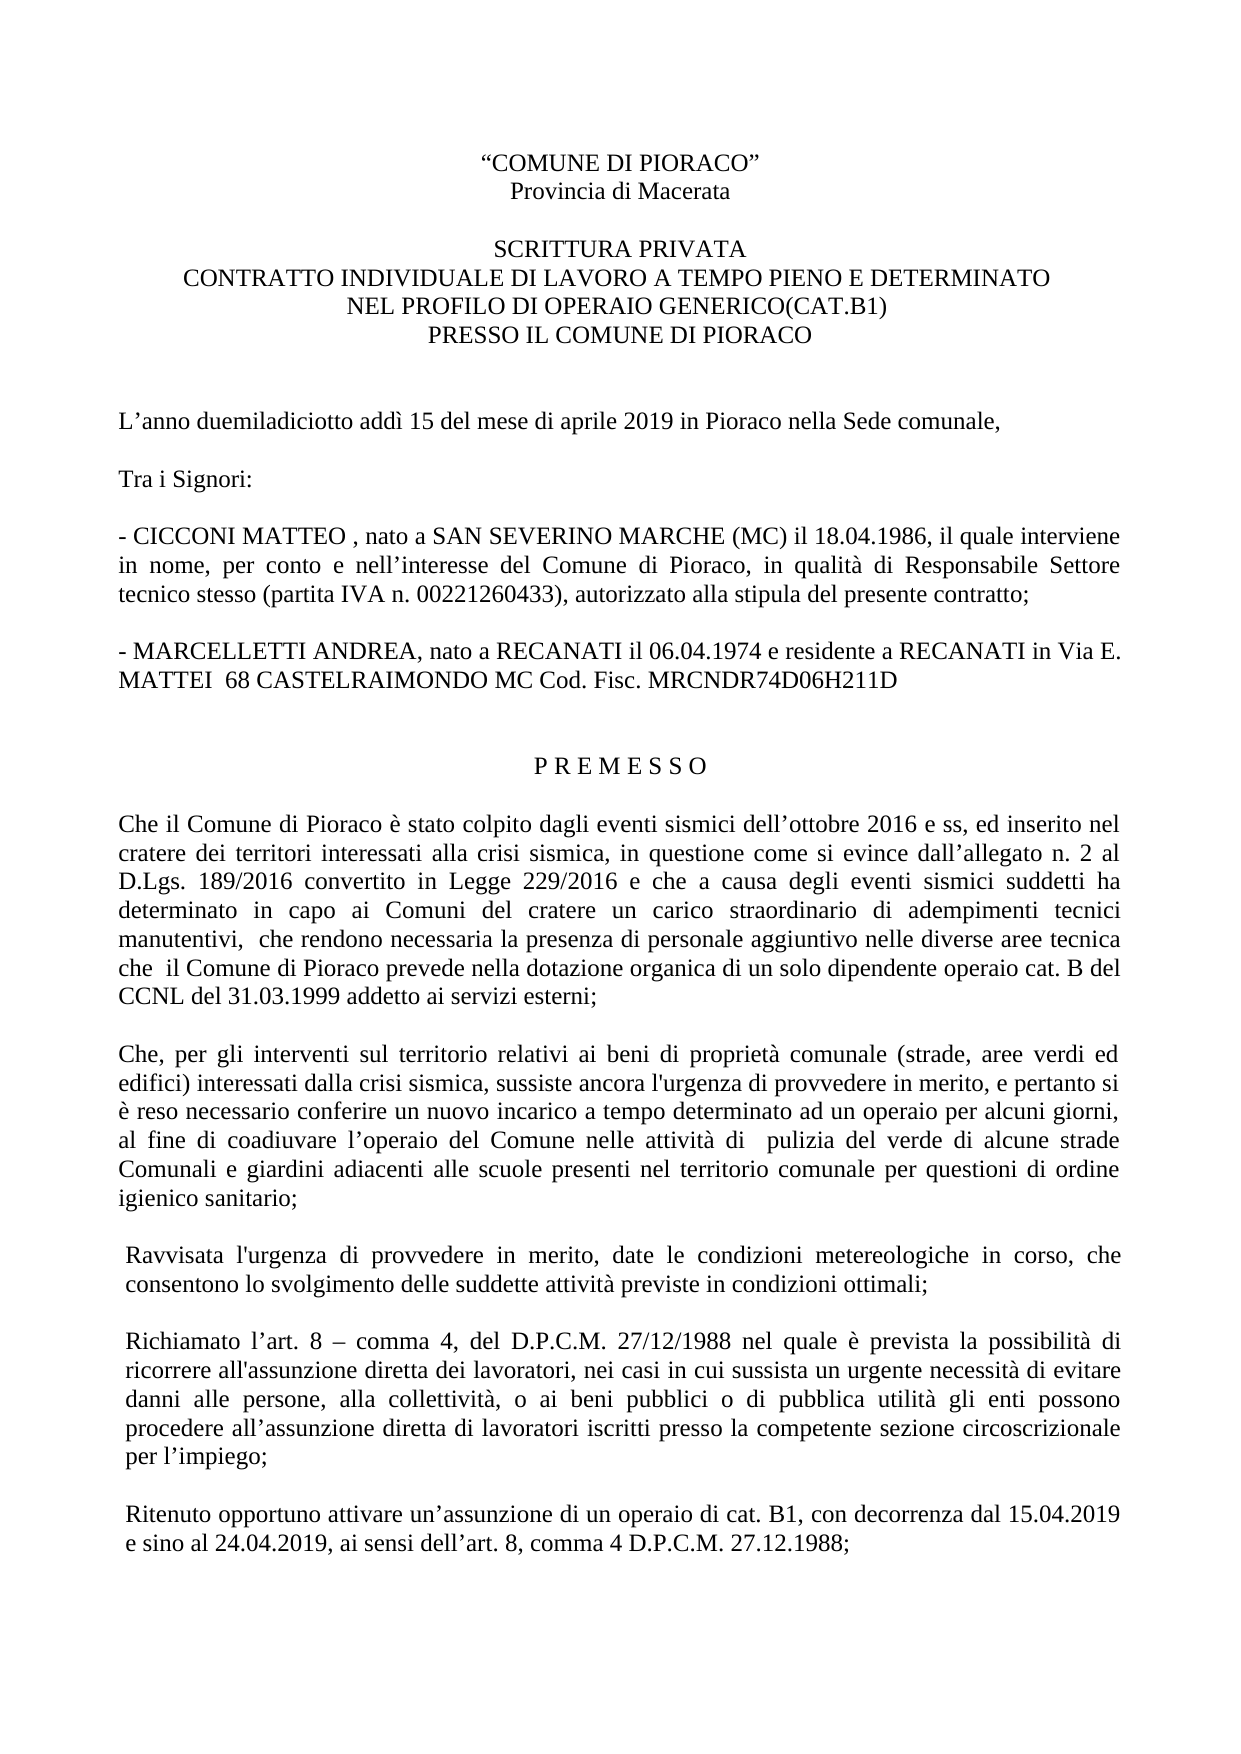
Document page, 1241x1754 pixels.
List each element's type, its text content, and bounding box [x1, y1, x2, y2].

text Tra i Signori: [118, 464, 1122, 493]
text PRESSO IL COMUNE DI PIORACO [118, 320, 1122, 349]
text Ritenuto opportuno attivare un’assunzione di un operaio di cat. B1, con decorrenza dal 15.04.2019 e sino al 24.04.2019, ai sensi dell’art. 8, comma 4 D.P.C.M. 27.12.1988; [125, 1499, 1122, 1556]
text - CICCONI MATTEO , nato a SAN SEVERINO MARCHE (MC) il 18.04.1986, il quale interviene in nome, per conto e nell’interesse del Comune di Pioraco, in qualità di Responsabile Settore tecnico stesso (partita IVA n. 00221260433), autorizzato alla stipula del presente contratto; [118, 521, 1122, 608]
text “COMUNE DI PIORACO” [118, 148, 1122, 176]
text NEL PROFILO DI OPERAIO GENERICO(CAT.B1) [118, 291, 1122, 320]
text Che, per gli interventi sul territorio relativi ai beni di proprietà comunale (strade, aree verdi ed edifici) interessati dalla crisi sismica, sussiste ancora l'urgenza di provvedere in merito, e pertanto si è reso necessario conferire un nuovo incarico a tempo determinato ad un operaio per alcuni giorni, al fine di coadiuvare l’operaio del Comune nelle attività di pulizia del verde di alcune strade Comunali e giardini adiacenti alle scuole presenti nel territorio comunale per questioni di ordine igienico sanitario; [118, 1039, 1121, 1211]
text Provincia di Macerata [118, 176, 1122, 205]
text L’anno duemiladiciotto addì 15 del mese di aprile 2019 in Pioraco nella Sede comunale, [118, 406, 1122, 435]
text - MARCELLETTI ANDREA, nato a RECANATI il 06.04.1974 e residente a RECANATI in Via E. MATTEI 68 CASTELRAIMONDO MC Cod. Fisc. MRCNDR74D06H211D [118, 636, 1122, 694]
text Che il Comune di Pioraco è stato colpito dagli eventi sismici dell’ottobre 2016 e ss, ed inserito nel cratere dei territori interessati alla crisi sismica, in questione come si evince dall’allegato n. 2 al D.Lgs. 189/2016 convertito in Legge 229/2016 e che a causa degli eventi sismici suddetti ha determinato in capo ai Comuni del cratere un carico straordinario di adempimenti tecnici manutentivi, che rendono necessaria la presenza di personale aggiuntivo nelle diverse aree tecnica che il Comune di Pioraco prevede nella dotazione organica di un solo dipendente operaio cat. B del CCNL del 31.03.1999 addetto ai servizi esterni; [118, 809, 1122, 1010]
text SCRITTURA PRIVATA [118, 234, 1122, 263]
text P R E M E S S O [118, 751, 1122, 780]
text Ravvisata l'urgenza di provvedere in merito, date le condizioni metereologiche in corso, che consentono lo svolgimento delle suddette attività previste in condizioni ottimali; [125, 1240, 1122, 1298]
text Richiamato l’art. 8 – comma 4, del D.P.C.M. 27/12/1988 nel quale è prevista la possibilità di ricorrere all'assunzione diretta dei lavoratori, nei casi in cui sussista un urgente necessità di evitare danni alle persone, alla collettività, o ai beni pubblici o di pubblica utilità gli enti possono procedere all’assunzione diretta di lavoratori iscritti presso la competente sezione circoscrizionale per l’impiego; [125, 1326, 1122, 1470]
text CONTRATTO INDIVIDUALE DI LAVORO A TEMPO PIENO E DETERMINATO [118, 263, 1122, 291]
